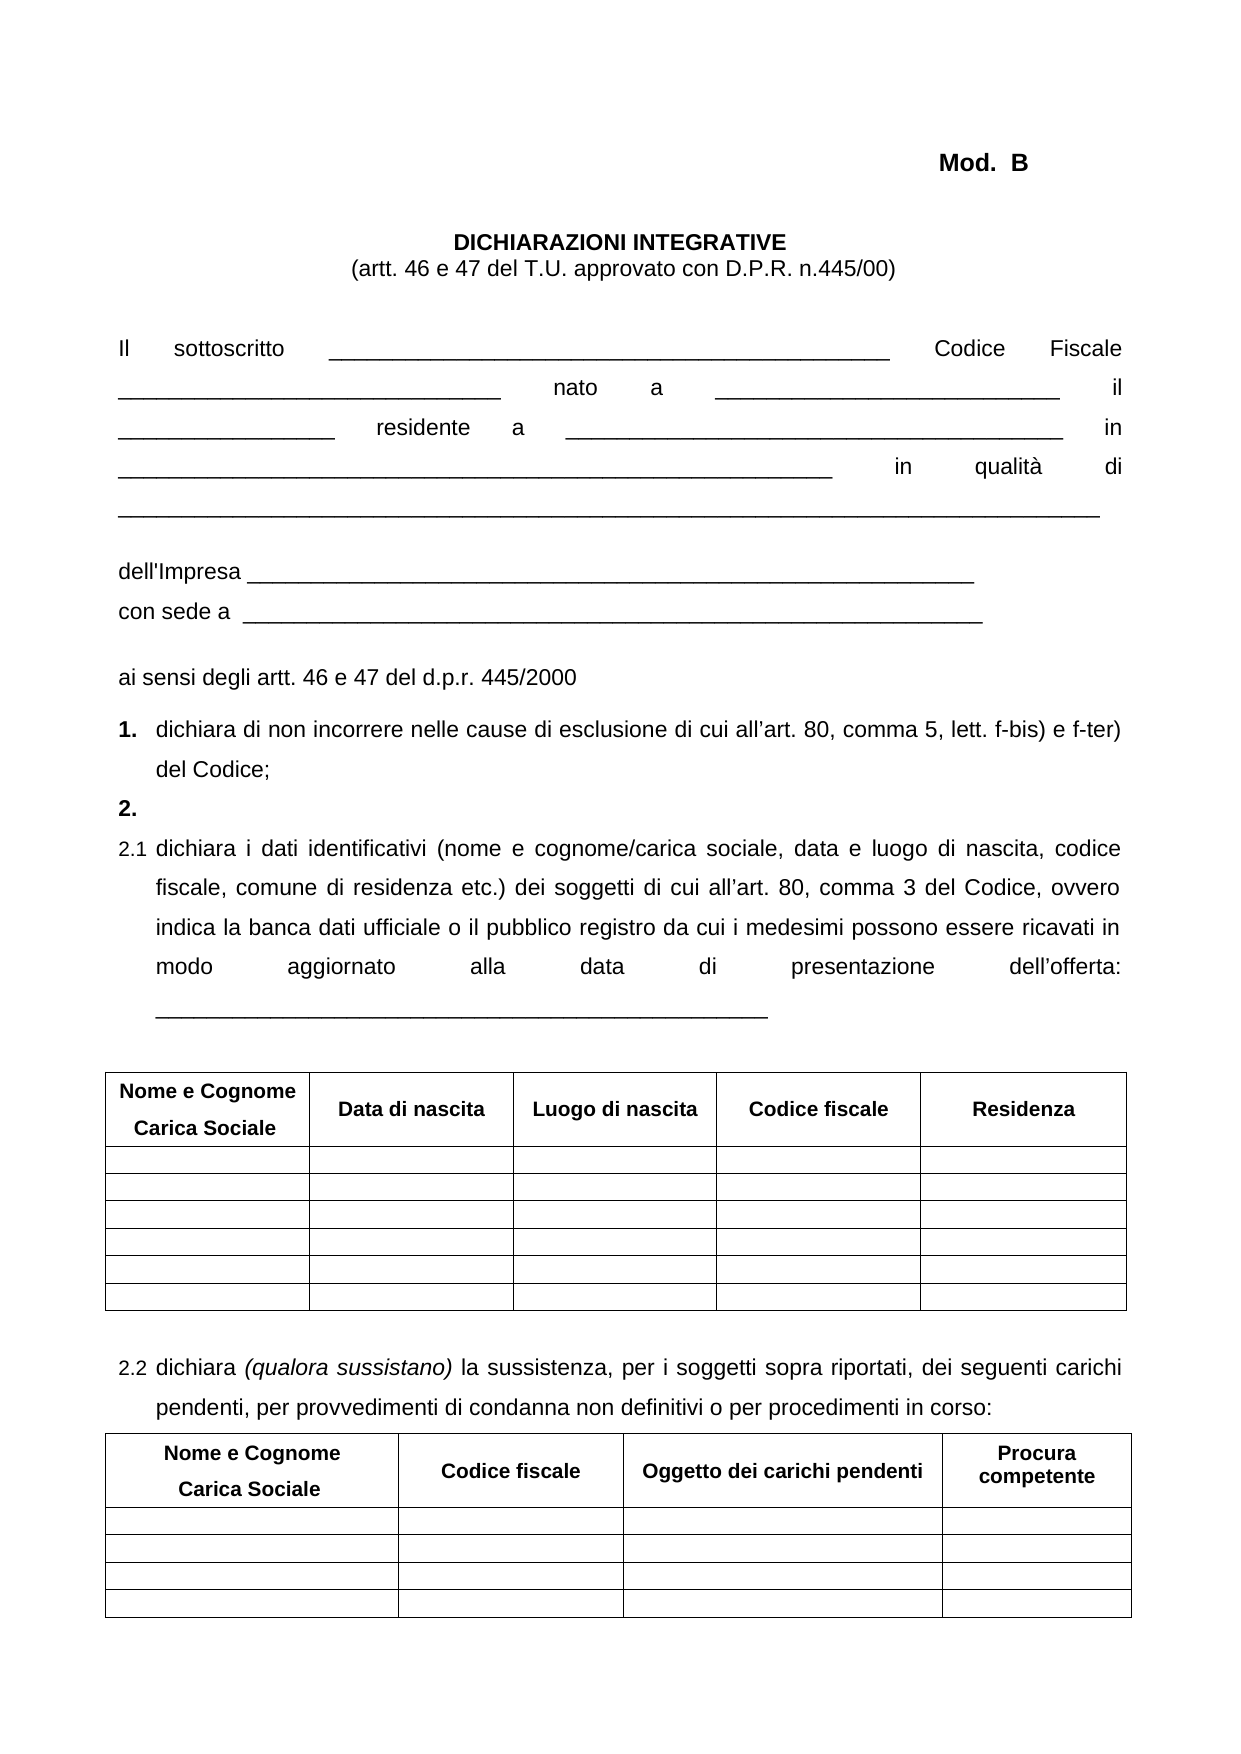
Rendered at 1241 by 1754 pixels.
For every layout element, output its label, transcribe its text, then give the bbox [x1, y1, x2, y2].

table_cell [943, 1535, 1131, 1562]
text dell'Impresa _________________________________________________________ [118, 558, 1122, 584]
table_cell [943, 1563, 1131, 1589]
table_cell [514, 1201, 716, 1228]
table_cell [717, 1256, 920, 1282]
text con sede a __________________________________________________________ [118, 598, 1122, 624]
table_cell [310, 1229, 513, 1255]
table_cell [106, 1284, 309, 1310]
table_header Luogo di nascita [514, 1073, 716, 1146]
text Mod. B [856, 148, 1122, 176]
table_cell [514, 1229, 716, 1255]
table_cell [399, 1563, 623, 1589]
text (artt. 46 e 47 del T.U. approvato con D.P.R. n.445/00) [118, 255, 1122, 282]
table_cell [310, 1256, 513, 1282]
table_cell [514, 1284, 716, 1310]
table_cell [943, 1508, 1131, 1534]
table_header Codice fiscale [717, 1073, 920, 1146]
table_cell [717, 1147, 920, 1173]
table_cell [717, 1174, 920, 1200]
table_cell [106, 1147, 309, 1173]
table_cell [717, 1284, 920, 1310]
table_header Data di nascita [310, 1073, 513, 1146]
table_header Residenza [921, 1073, 1126, 1146]
table_cell [106, 1201, 309, 1228]
table_cell [921, 1201, 1126, 1228]
table_header Codice fiscale [399, 1434, 623, 1507]
table_cell [514, 1174, 716, 1200]
table_cell [514, 1256, 716, 1282]
table_cell [106, 1256, 309, 1282]
table_cell [921, 1284, 1126, 1310]
table_cell [717, 1201, 920, 1228]
table_cell [106, 1535, 398, 1562]
table_cell [106, 1229, 309, 1255]
table_cell [921, 1147, 1126, 1173]
table_cell [106, 1174, 309, 1200]
table_header Procura competente [943, 1434, 1131, 1507]
list dichiara (qualora sussistano) la sussistenza, per i soggetti sopra riportati, dei seguenti carichi pendenti, per provvedimenti di condanna non definitivi o per procedimenti in corso: [118, 1354, 1122, 1420]
table_cell [921, 1174, 1126, 1200]
table_cell [624, 1590, 942, 1617]
table_header Oggetto dei carichi pendenti [624, 1434, 942, 1507]
table_cell [624, 1508, 942, 1534]
text ai sensi degli artt. 46 e 47 del d.p.r. 445/2000 [118, 663, 1122, 690]
table_cell [399, 1535, 623, 1562]
table_cell [106, 1590, 398, 1617]
table_cell [514, 1147, 716, 1173]
table_cell [310, 1174, 513, 1200]
table_cell [921, 1229, 1126, 1255]
table_cell [624, 1535, 942, 1562]
table_cell [310, 1201, 513, 1228]
table_cell [399, 1590, 623, 1617]
table_header Nome e Cognome Carica Sociale [106, 1434, 398, 1507]
table_header Nome e Cognome Carica Sociale [106, 1073, 309, 1146]
table_cell [399, 1508, 623, 1534]
table_cell [106, 1563, 398, 1589]
table_cell [943, 1590, 1131, 1617]
list dichiara di non incorrere nelle cause di esclusione di cui all’art. 80, comma 5, lett. f-bis) e f-ter) del Codice; [118, 716, 1122, 782]
table_cell [106, 1508, 398, 1534]
text Il sottoscritto ____________________________________________ Codice Fiscale ______________________________ nato a ___________________________ il _________________ residente a _______________________________________ in ________________________________________________________ in qualità di _____________________________________________________________________________ [118, 334, 1122, 519]
table_cell [717, 1229, 920, 1255]
table_cell [310, 1147, 513, 1173]
table_cell [310, 1284, 513, 1310]
text DICHIARAZIONI INTEGRATIVE [118, 229, 1122, 255]
table_cell [921, 1256, 1126, 1282]
table_cell [624, 1563, 942, 1589]
list dichiara i dati identificativi (nome e cognome/carica sociale, data e luogo di nascita, codice fiscale, comune di residenza etc.) dei soggetti di cui all’art. 80, comma 3 del Codice, ovvero indica la banca dati ufficiale o il pubblico registro da cui i medesimi possono essere ricavati in modo aggiornato alla data di presentazione dell’offerta: ________________________________________________ [118, 835, 1122, 1019]
